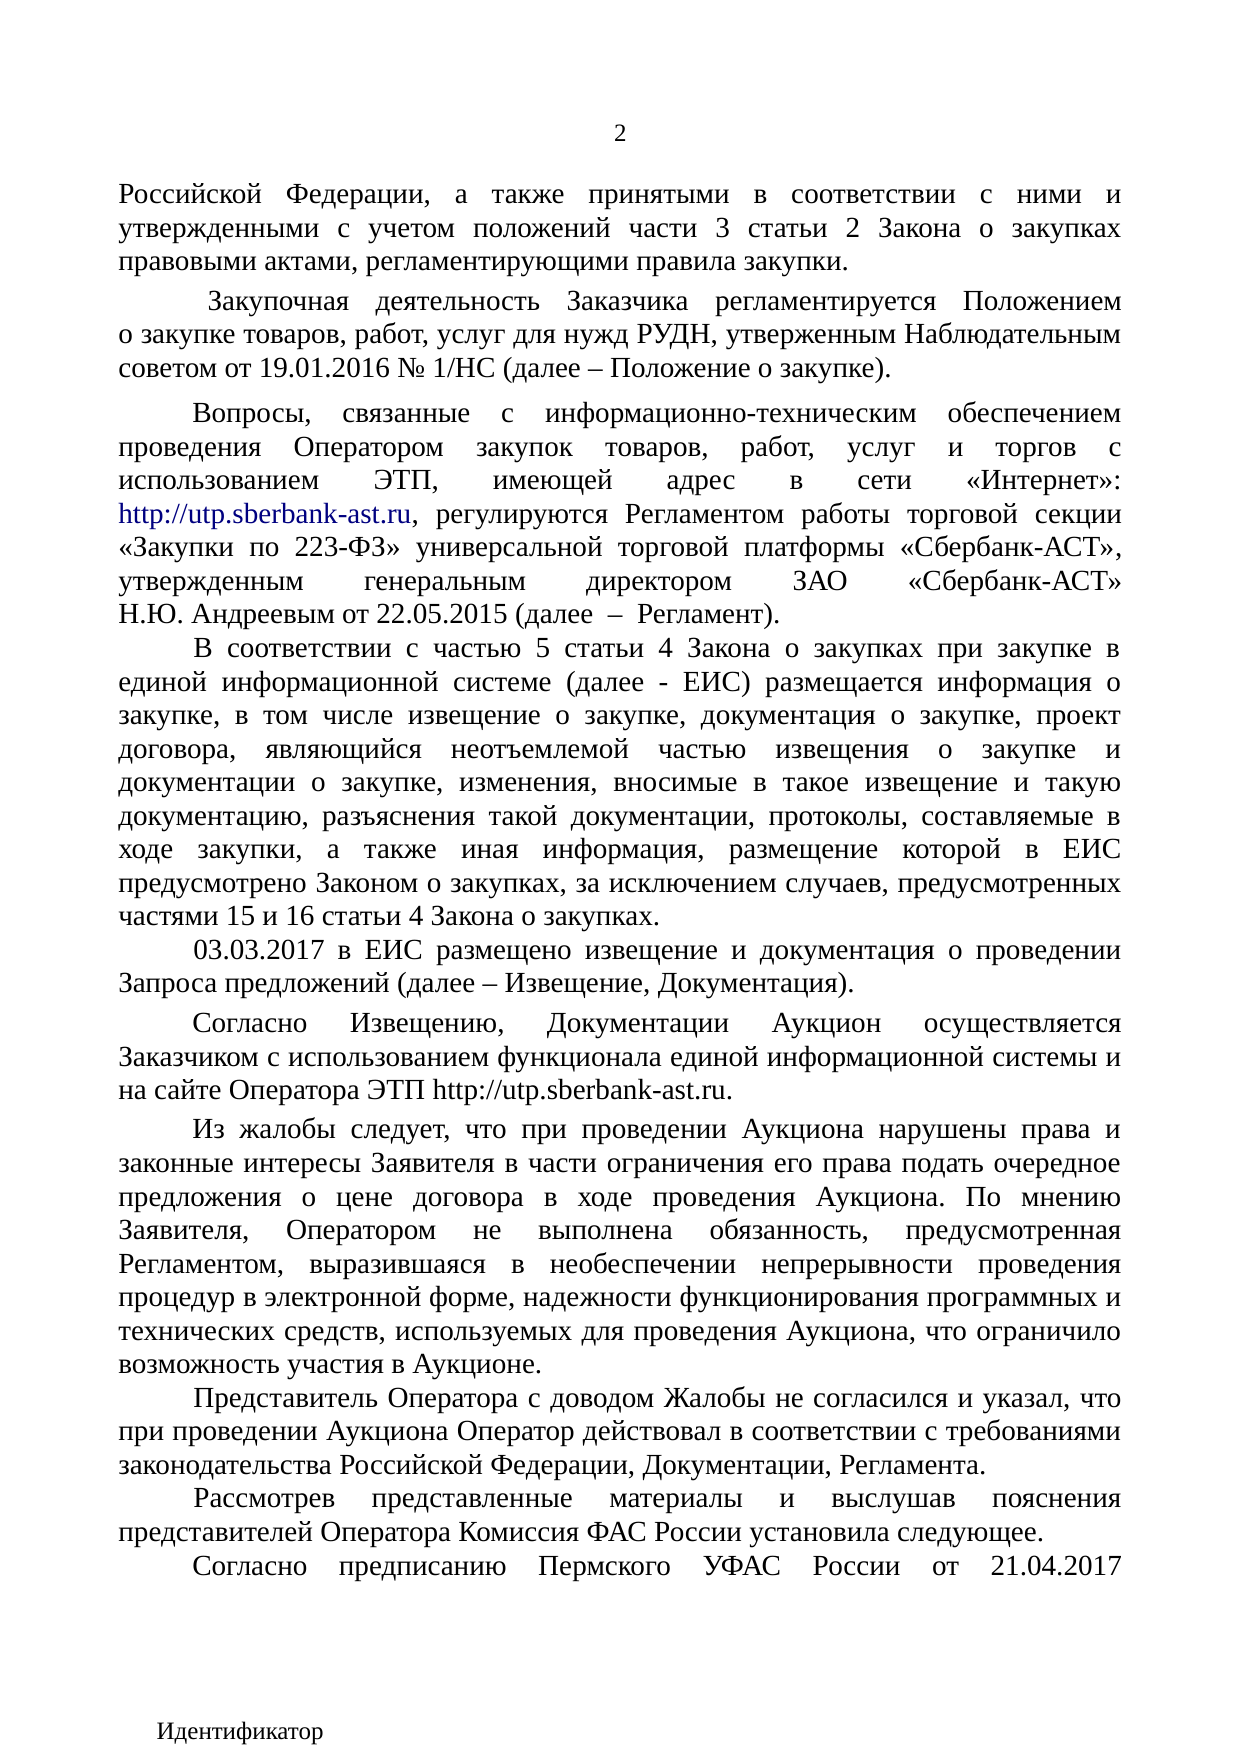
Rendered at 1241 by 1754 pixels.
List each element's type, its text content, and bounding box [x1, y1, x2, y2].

text Российской Федерации, а также принятыми в соответствии с ними и утвержденными с учетом положений части 3 статьи 2 Закона о закупках правовыми актами, регламентирующими правила закупки. [118, 176, 1122, 277]
text Вопросы, связанные с информационно-техническим обеспечением проведения Оператором закупок товаров, работ, услуг и торгов с использованием ЭТП, имеющей адрес в сети «Интернет»: http://utp.sberbank-ast.ru, регулируются Регламентом работы торговой секции «Закупки по 223-ФЗ» универсальной торговой платформы «Сбербанк-АСТ», утвержденным генеральным директором ЗАО «Сбербанк-АСТ» Н.Ю. Андреевым от 22.05.2015 (далее – Регламент). [118, 395, 1122, 630]
text Закупочная деятельность Заказчика регламентируется Положением о закупке товаров, работ, услуг для нужд РУДН, утверженным Наблюдательным советом от 19.01.2016 № 1/НС (далее – Положение о закупке). [118, 283, 1122, 383]
text Согласно Извещению, Документации Аукцион осуществляется Заказчиком с использованием функционала единой информационной системы и на сайте Оператора ЭТП http://utp.sberbank-ast.ru. [118, 1005, 1122, 1106]
text Представитель Оператора с доводом Жалобы не согласился и указал, что при проведении Аукциона Оператор действовал в соответствии с требованиями законодательства Российской Федерации, Документации, Регламента. [118, 1380, 1122, 1481]
text 03.03.2017 в ЕИС размещено извещение и документация о проведении Запроса предложений (далее – Извещение, Документация). [118, 932, 1122, 999]
text Рассмотрев представленные материалы и выслушав пояснения представителей Оператора Комиссия ФАС России установила следующее. [118, 1481, 1122, 1548]
text В соответствии с частью 5 статьи 4 Закона о закупках при закупке в единой информационной системе (далее - ЕИС) размещается информация о закупке, в том числе извещение о закупке, документация о закупке, проект договора, являющийся неотъемлемой частью извещения о закупке и документации о закупке, изменения, вносимые в такое извещение и такую документацию, разъяснения такой документации, протоколы, составляемые в ходе закупки, а также иная информация, размещение которой в ЕИС предусмотрено Законом о закупках, за исключением случаев, предусмотренных частями 15 и 16 статьи 4 Закона о закупках. [118, 630, 1122, 932]
text Из жалобы следует, что при проведении Аукциона нарушены права и законные интересы Заявителя в части ограничения его права подать очередное предложения о цене договора в ходе проведения Аукциона. По мнению Заявителя, Оператором не выполнена обязанность, предусмотренная Регламентом, выразившаяся в необеспечении непрерывности проведения процедур в электронной форме, надежности функционирования программных и технических средств, используемых для проведения Аукциона, что ограничило возможность участия в Аукционе. [118, 1112, 1122, 1380]
text Согласно предписанию Пермского УФАС России от 21.04.2017 [118, 1548, 1122, 1581]
